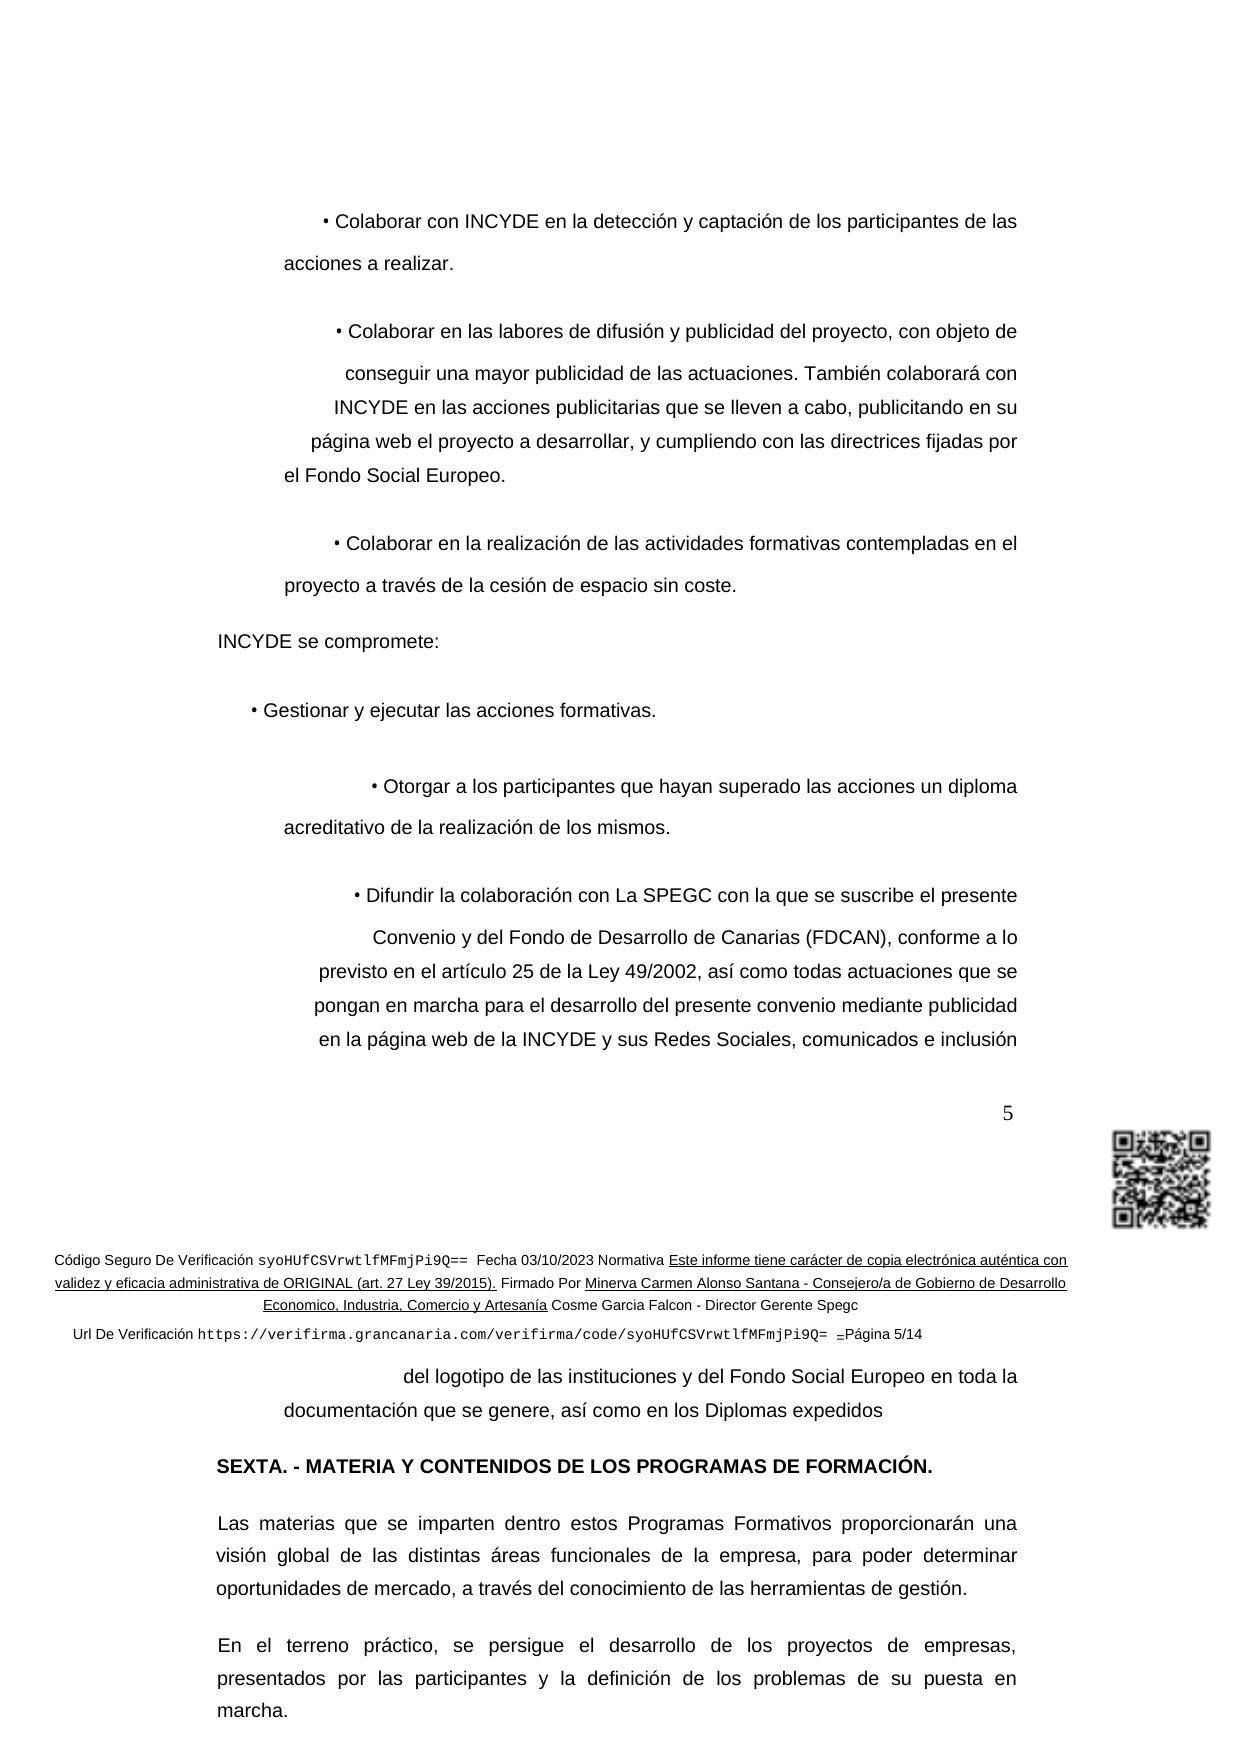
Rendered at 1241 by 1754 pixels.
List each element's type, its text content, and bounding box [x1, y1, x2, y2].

text acciones a realizar. [284, 251, 1219, 274]
text documentación que se genere, así como en los Diplomas expedidos [284, 1399, 1219, 1422]
text previsto en el artículo 25 de la Ley 49/2002, así como todas actuaciones que se [33, 960, 1018, 982]
text en la página web de la INCYDE y sus Redes Sociales, comunicados e inclusión [33, 1028, 1018, 1051]
text INCYDE en las acciones publicitarias que se lleven a cabo, publicitando en su [33, 396, 1018, 418]
text • Colaborar con INCYDE en la detección y captación de los participantes de las [33, 199, 1018, 240]
text En el terreno práctico, se persigue el desarrollo de los proyectos de empresas, presentados por las participantes y la definición de los problemas de su puesta en marcha. [217, 1634, 1018, 1722]
text • Colaborar en las labores de difusión y publicidad del proyecto, con objeto de [33, 309, 1018, 350]
text el Fondo Social Europeo. [284, 464, 1219, 486]
text acreditativo de la realización de los mismos. [284, 816, 1219, 838]
text página web el proyecto a desarrollar, y cumpliendo con las directrices fijadas por [33, 429, 1018, 452]
text Convenio y del Fondo de Desarrollo de Canarias (FDCAN), conforme a lo [33, 926, 1018, 948]
text Url De Verificación https://verifirma.grancanaria.com/verifirma/code/syoHUfCSVrwtlfMFmjPi9Q= =Página 5/14 [73, 1320, 1056, 1347]
picture [1102, 1120, 1222, 1240]
text 5 [33, 1100, 1013, 1126]
text Código Seguro De Verificación syoHUfCSVrwtlfMFmjPi9Q== Fecha 03/10/2023 Normativa Este informe tiene carácter de copia electrónica auténtica con validez y eficacia administrativa de ORIGINAL (art. 27 Ley 39/2015). Firmado Por Minerva Carmen Alonso Santana - Consejero/a de Gobierno de Desarrollo Economico, Industria, Comercio y Artesanía Cosme Garcia Falcon - Director Gerente Spegc [33, 1252, 1088, 1313]
text Las materias que se imparten dentro estos Programas Formativos proporcionarán una visión global de las distintas áreas funcionales de la empresa, para poder determinar oportunidades de mercado, a través del conocimiento de las herramientas de gestión. [216, 1512, 1018, 1599]
text • Colaborar en la realización de las actividades formativas contempladas en el [33, 521, 1018, 562]
text proyecto a través de la cesión de espacio sin coste. [284, 573, 1219, 596]
text • Otorgar a los participantes que hayan superado las acciones un diploma [33, 764, 1018, 804]
text conseguir una mayor publicidad de las actuaciones. También colaborará con [33, 361, 1018, 384]
text del logotipo de las instituciones y del Fondo Social Europeo en toda la [33, 1365, 1018, 1388]
text • Gestionar y ejecutar las acciones formativas. [250, 688, 1219, 729]
text SEXTA. - MATERIA Y CONTENIDOS DE LOS PROGRAMAS DE FORMACIÓN. [216, 1455, 1219, 1478]
text pongan en marcha para el desarrollo del presente convenio mediante publicidad [33, 994, 1018, 1017]
text INCYDE se compromete: [217, 630, 1219, 653]
text • Difundir la colaboración con La SPEGC con la que se suscribe el presente [33, 873, 1018, 914]
